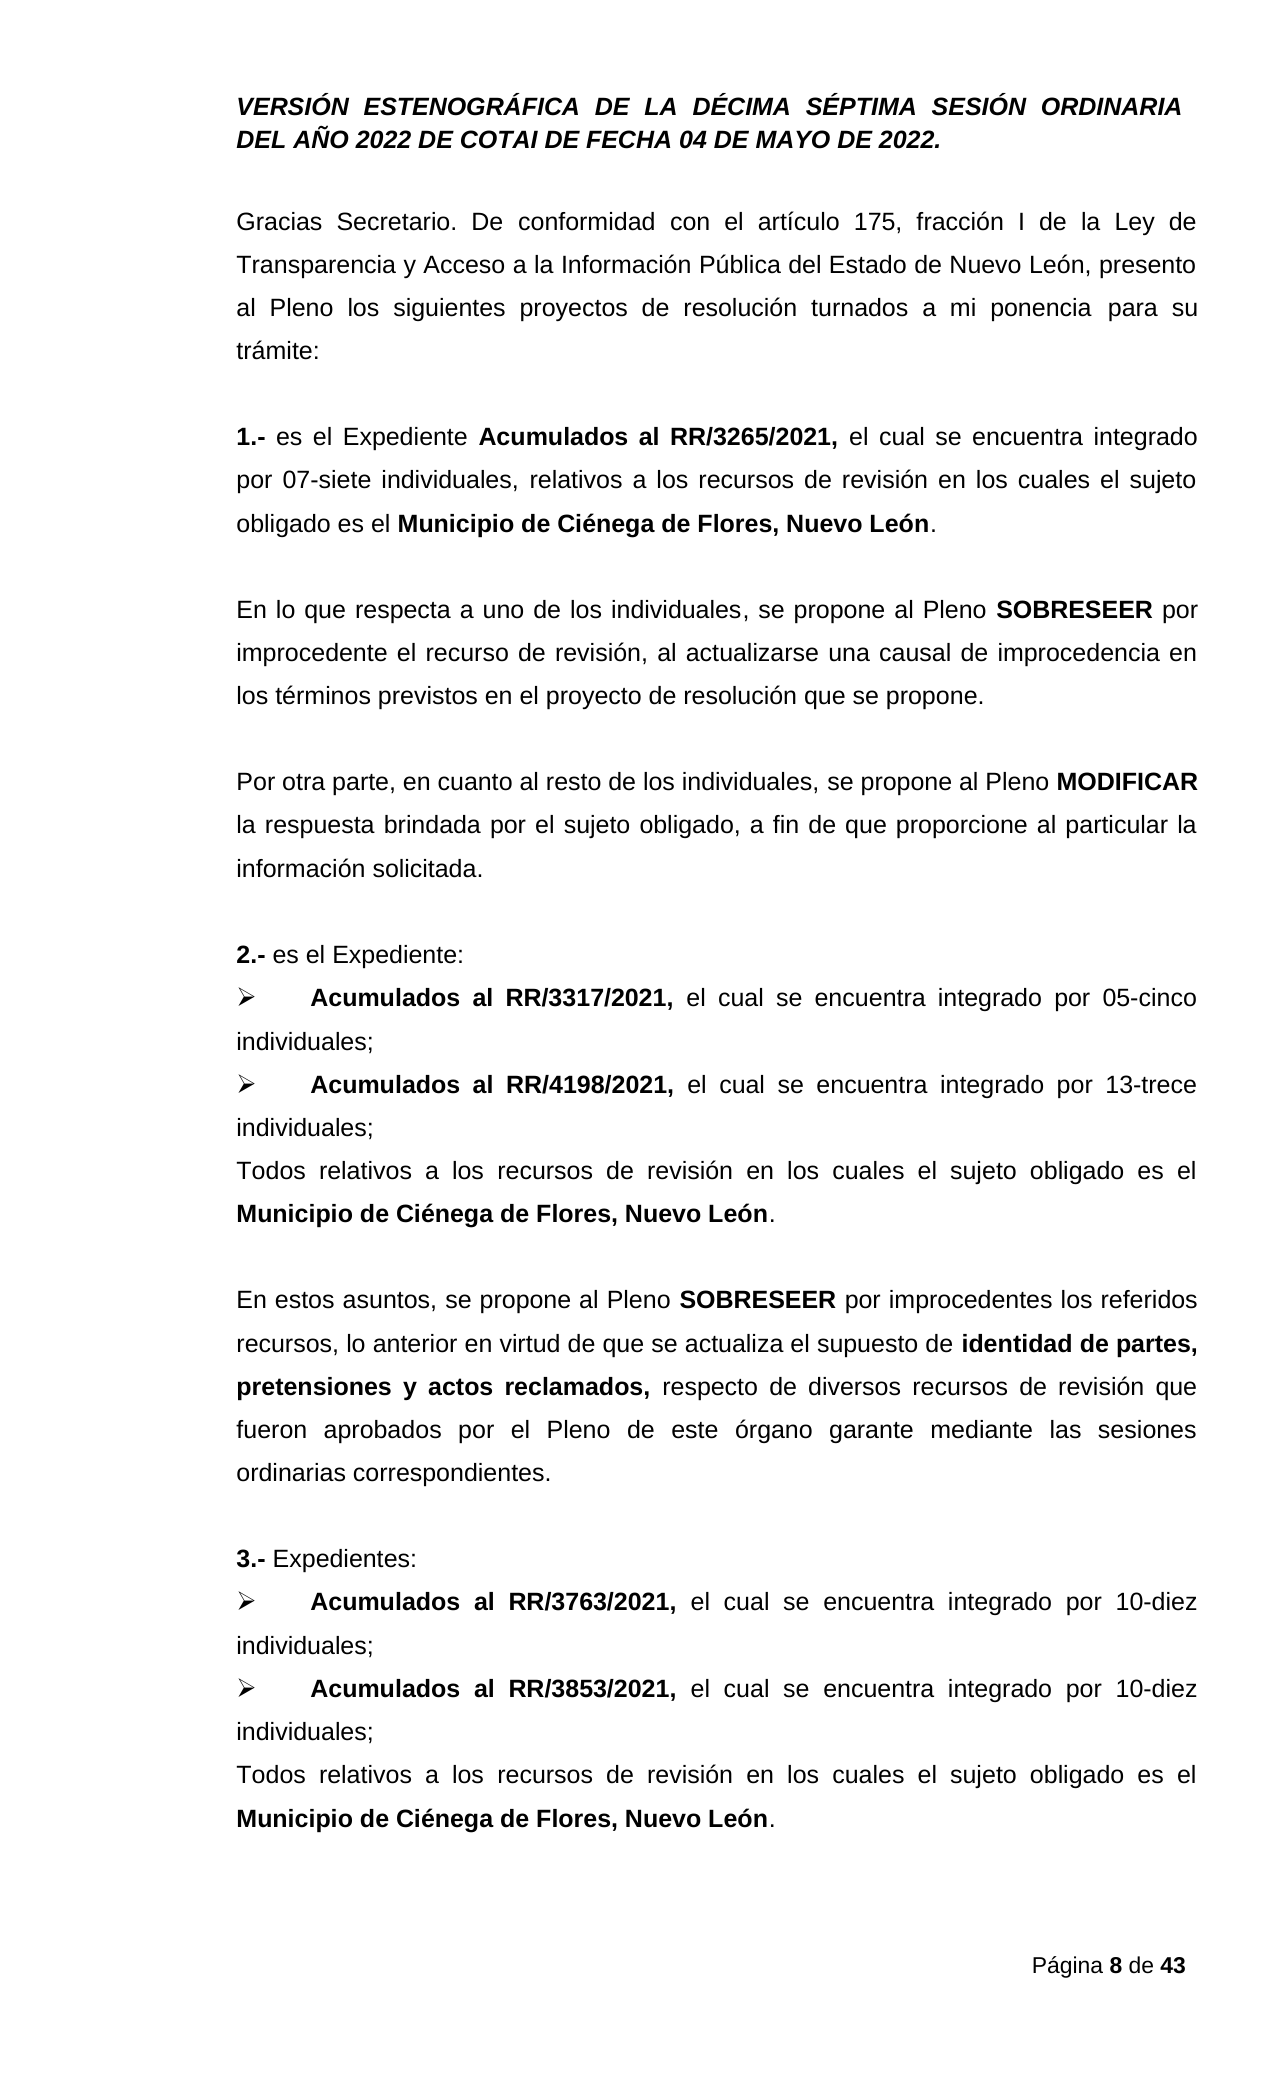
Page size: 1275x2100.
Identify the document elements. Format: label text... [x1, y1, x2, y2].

list Acumulados al RR/4198/2021, el cual se encuentra integrado por 13-trece individuales; [236, 1069, 1198, 1142]
text 3.- Expedientes: [236, 1544, 1198, 1573]
text Todos relativos a los recursos de revisión en los cuales el sujeto obligado es el Municipio de Ciénega de Flores, Nuevo León. [236, 1761, 1198, 1832]
text Todos relativos a los recursos de revisión en los cuales el sujeto obligado es el Municipio de Ciénega de Flores, Nuevo León. [236, 1156, 1198, 1228]
list Acumulados al RR/3317/2021, el cual se encuentra integrado por 05-cinco individuales; [236, 983, 1198, 1055]
text 1.- es el Expediente Acumulados al RR/3265/2021, el cual se encuentra integrado por 07-siete individuales, relativos a los recursos de revisión en los cuales el sujeto obligado es el Municipio de Ciénega de Flores, Nuevo León. [236, 422, 1198, 537]
text En lo que respecta a uno de los individuales, se propone al Pleno SOBRESEER por improcedente el recurso de revisión, al actualizarse una causal de improcedencia en los términos previstos en el proyecto de resolución que se propone. [236, 595, 1198, 710]
text 2.- es el Expediente: [236, 940, 1198, 969]
list Acumulados al RR/3853/2021, el cual se encuentra integrado por 10-diez individuales; [236, 1674, 1198, 1746]
text En estos asuntos, se propone al Pleno SOBRESEER por improcedentes los referidos recursos, lo anterior en virtud de que se actualiza el supuesto de identidad de partes, pretensiones y actos reclamados, respecto de diversos recursos de revisión que fueron aprobados por el Pleno de este órgano garante mediante las sesiones ordinarias correspondientes. [236, 1286, 1198, 1487]
text Gracias Secretario. De conformidad con el artículo 175, fracción I de la Ley de Transparencia y Acceso a la Información Pública del Estado de Nuevo León, presento al Pleno los siguientes proyectos de resolución turnados a mi ponencia para su trámite: [236, 207, 1198, 365]
list Acumulados al RR/3763/2021, el cual se encuentra integrado por 10-diez individuales; [236, 1587, 1198, 1659]
text Por otra parte, en cuanto al resto de los individuales, se propone al Pleno MODIFICAR la respuesta brindada por el sujeto obligado, a fin de que proporcione al particular la información solicitada. [236, 767, 1198, 882]
